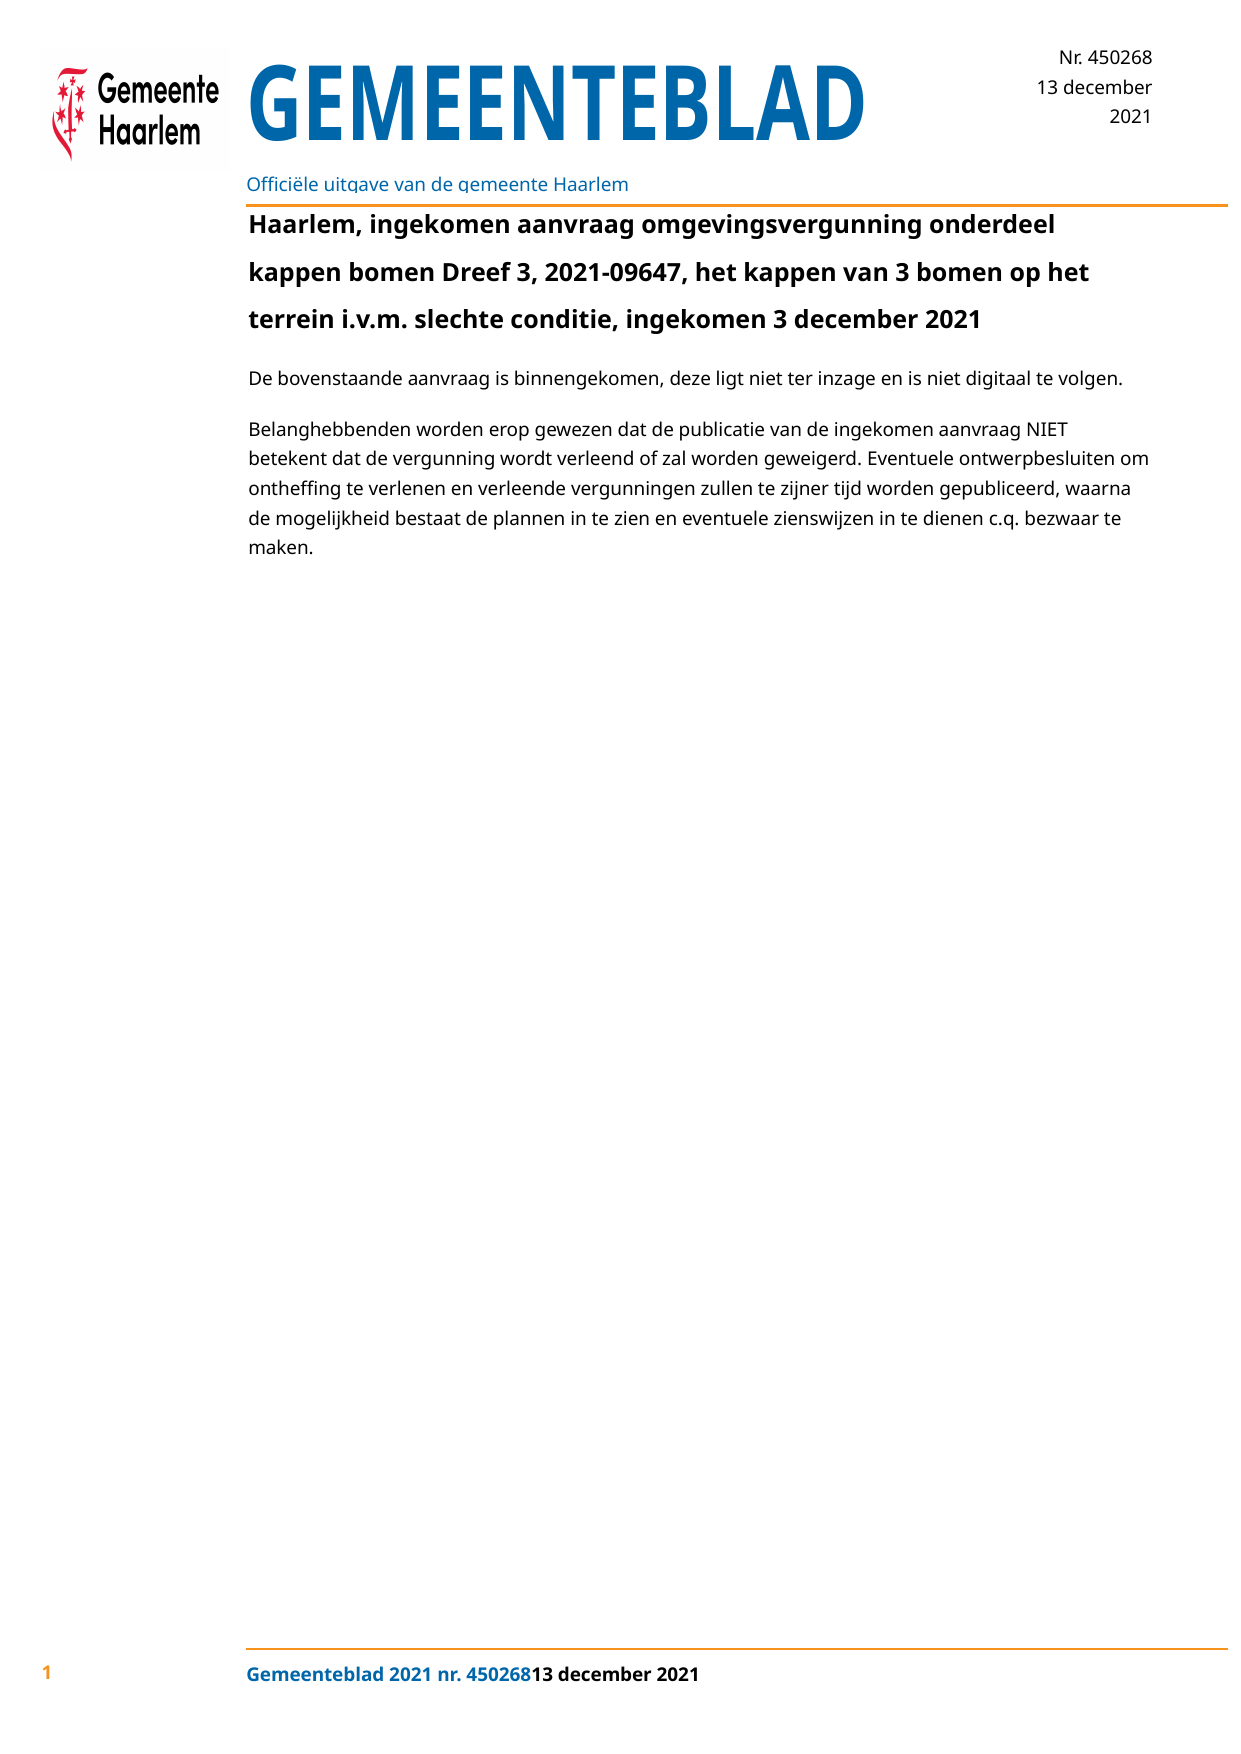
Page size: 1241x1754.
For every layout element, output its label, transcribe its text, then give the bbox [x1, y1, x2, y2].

picture [41, 47, 231, 172]
text Haarlem, ingekomen aanvraag omgevingsvergunning onderdeel kappen bomen Dreef 3, 2021-09647, het kappen van 3 bomen op het terrein i.v.m. slechte conditie, ingekomen 3 december 2021 [248, 207, 1152, 336]
text De bovenstaande aanvraag is binnengekomen, deze ligt niet ter inzage en is niet digitaal te volgen. [248, 366, 1152, 391]
text Belanghebbenden worden erop gewezen dat de publicatie van de ingekomen aanvraag NIET betekent dat de vergunning wordt verleend of zal worden geweigerd. Eventuele ontwerpbesluiten om ontheffing te verlenen en verleende vergunningen zullen te zijner tijd worden gepubliceerd, waarna de mogelijkheid bestaat de plannen in te zien en eventuele zienswijzen in te dienen c.q. bezwaar te maken. [248, 416, 1152, 560]
